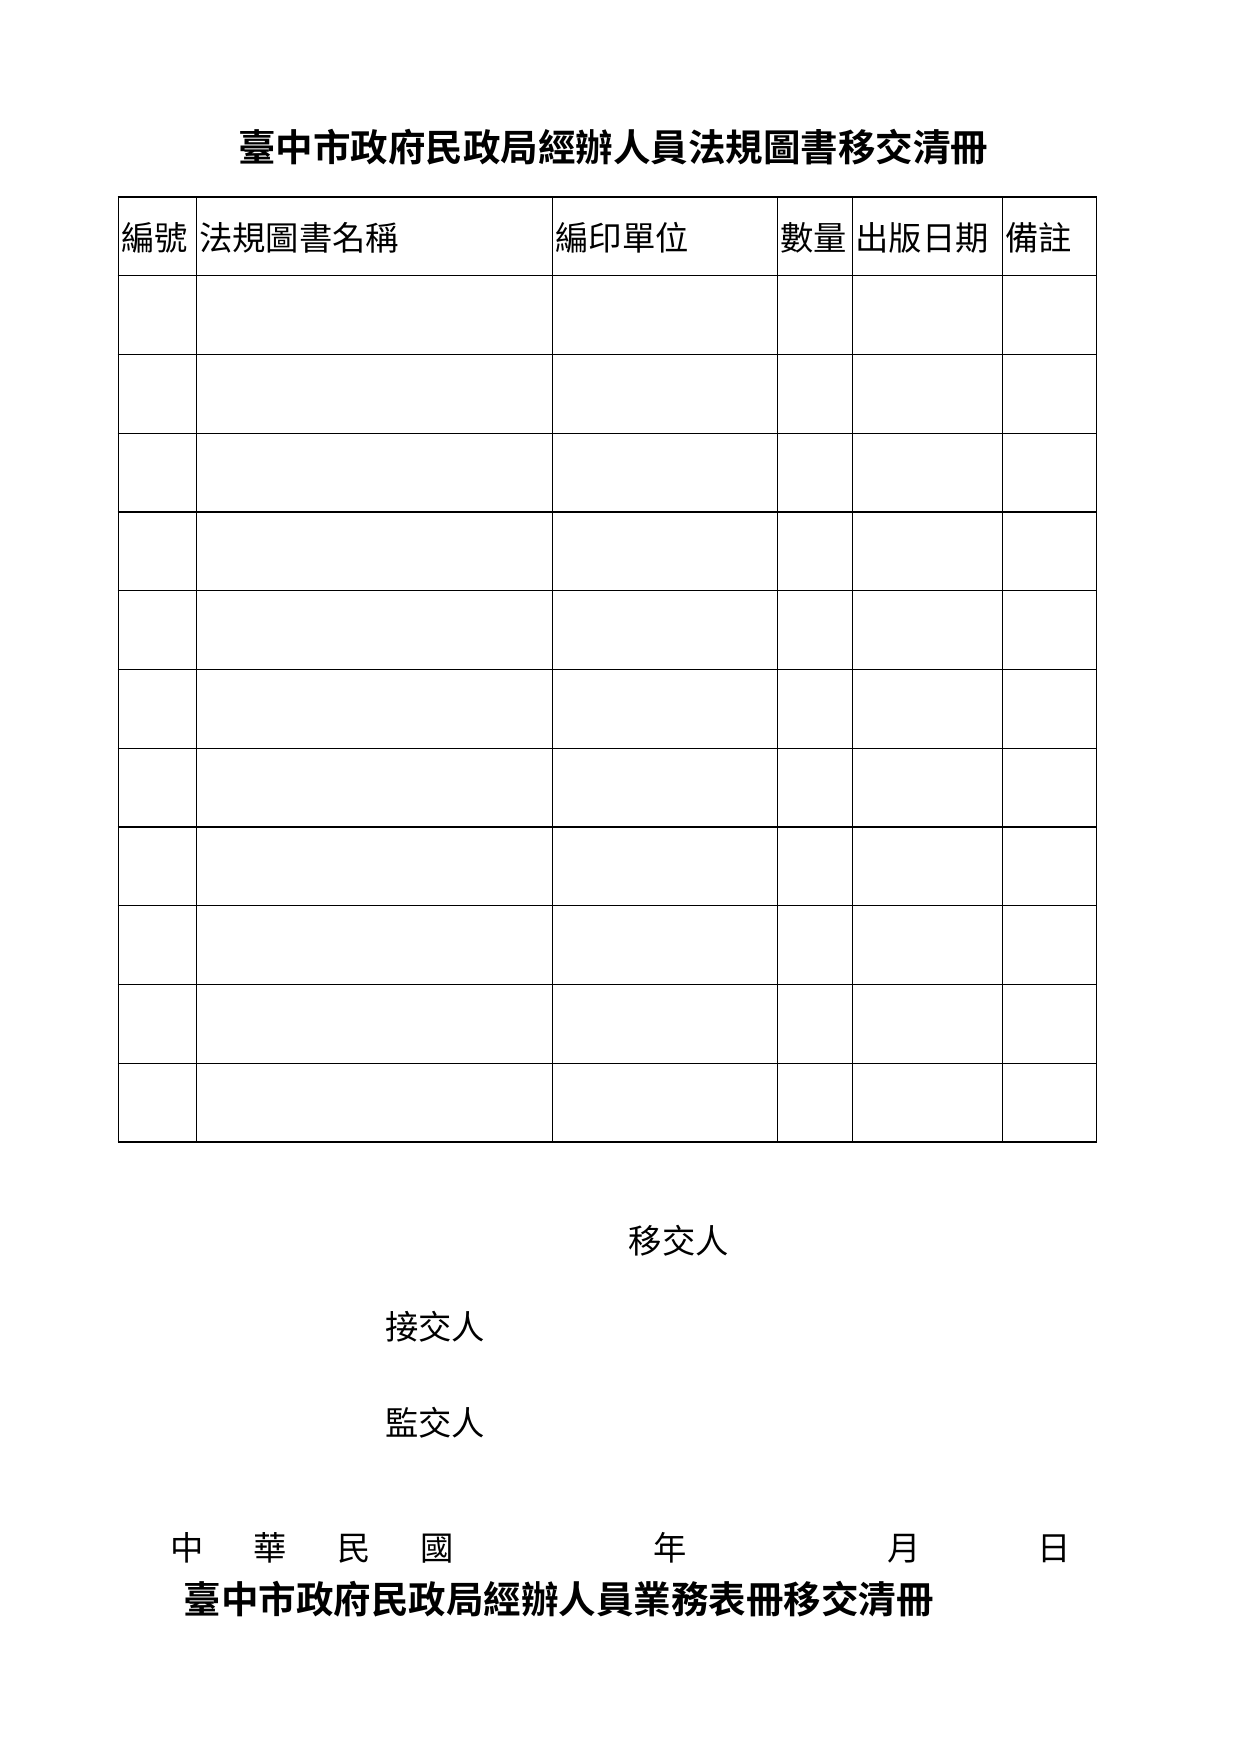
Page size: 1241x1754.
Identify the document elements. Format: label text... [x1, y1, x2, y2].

table_cell [197, 591, 552, 669]
text 移交人 [118, 1215, 1122, 1263]
table_cell [119, 670, 196, 748]
table_cell [119, 434, 196, 511]
table_cell [778, 1064, 852, 1141]
text 監交人 [118, 1397, 1122, 1445]
table_cell [778, 985, 852, 1063]
table_cell [197, 828, 552, 905]
table_cell [553, 434, 777, 511]
table_cell [1003, 906, 1096, 984]
table_cell [553, 276, 777, 354]
table_cell [853, 1064, 1002, 1141]
table_cell [553, 591, 777, 669]
table_cell [119, 985, 196, 1063]
table_cell [778, 276, 852, 354]
table_cell [853, 985, 1002, 1063]
table_cell [553, 355, 777, 433]
table_cell [1003, 434, 1096, 511]
table_header 數量 [778, 198, 852, 275]
table_cell [119, 591, 196, 669]
table_cell [553, 906, 777, 984]
table_header 編號 [119, 198, 196, 275]
table_cell [553, 513, 777, 590]
table_cell [778, 749, 852, 826]
table_cell [119, 906, 196, 984]
table_cell [1003, 828, 1096, 905]
table_cell [778, 591, 852, 669]
table_cell [119, 749, 196, 826]
table_cell [853, 355, 1002, 433]
table_cell [119, 513, 196, 590]
table_cell [853, 434, 1002, 511]
table_cell [853, 513, 1002, 590]
table_cell [197, 749, 552, 826]
table_cell [1003, 276, 1096, 354]
table_cell [778, 355, 852, 433]
table_cell [1003, 670, 1096, 748]
table_header 備註 [1003, 198, 1096, 275]
table_cell [553, 749, 777, 826]
table_cell [119, 276, 196, 354]
table_cell [553, 1064, 777, 1141]
table_cell [778, 670, 852, 748]
table_cell [853, 276, 1002, 354]
table_cell [197, 670, 552, 748]
table_cell [197, 985, 552, 1063]
table_cell [197, 434, 552, 511]
table_cell [853, 828, 1002, 905]
table_cell [553, 985, 777, 1063]
table_header 法規圖書名稱 [197, 198, 552, 275]
table_cell [1003, 355, 1096, 433]
table_cell [119, 355, 196, 433]
text 接交人 [118, 1263, 1122, 1359]
table_cell [778, 434, 852, 511]
table_cell [197, 1064, 552, 1141]
text 臺中市政府民政局經辦人員業務表冊移交清冊 [118, 1570, 1122, 1624]
table_cell [197, 355, 552, 433]
text 中 華 民 國 年 月 日 [118, 1522, 1122, 1570]
text 臺中市政府民政局經辦人員法規圖書移交清冊 [118, 118, 1122, 172]
table_cell [853, 749, 1002, 826]
table_cell [778, 513, 852, 590]
table_cell [197, 513, 552, 590]
table_cell [553, 670, 777, 748]
table_cell [853, 591, 1002, 669]
table_cell [1003, 985, 1096, 1063]
table_cell [1003, 1064, 1096, 1141]
table_cell [1003, 591, 1096, 669]
table_cell [1003, 749, 1096, 826]
table_cell [197, 906, 552, 984]
table_cell [1003, 513, 1096, 590]
table_cell [778, 906, 852, 984]
table_cell [553, 828, 777, 905]
table_cell [853, 670, 1002, 748]
table_cell [197, 276, 552, 354]
table_cell [778, 828, 852, 905]
table_header 編印單位 [553, 198, 777, 275]
table_header 出版日期 [853, 198, 1002, 275]
table_cell [119, 1064, 196, 1141]
table_cell [119, 828, 196, 905]
table_cell [853, 906, 1002, 984]
